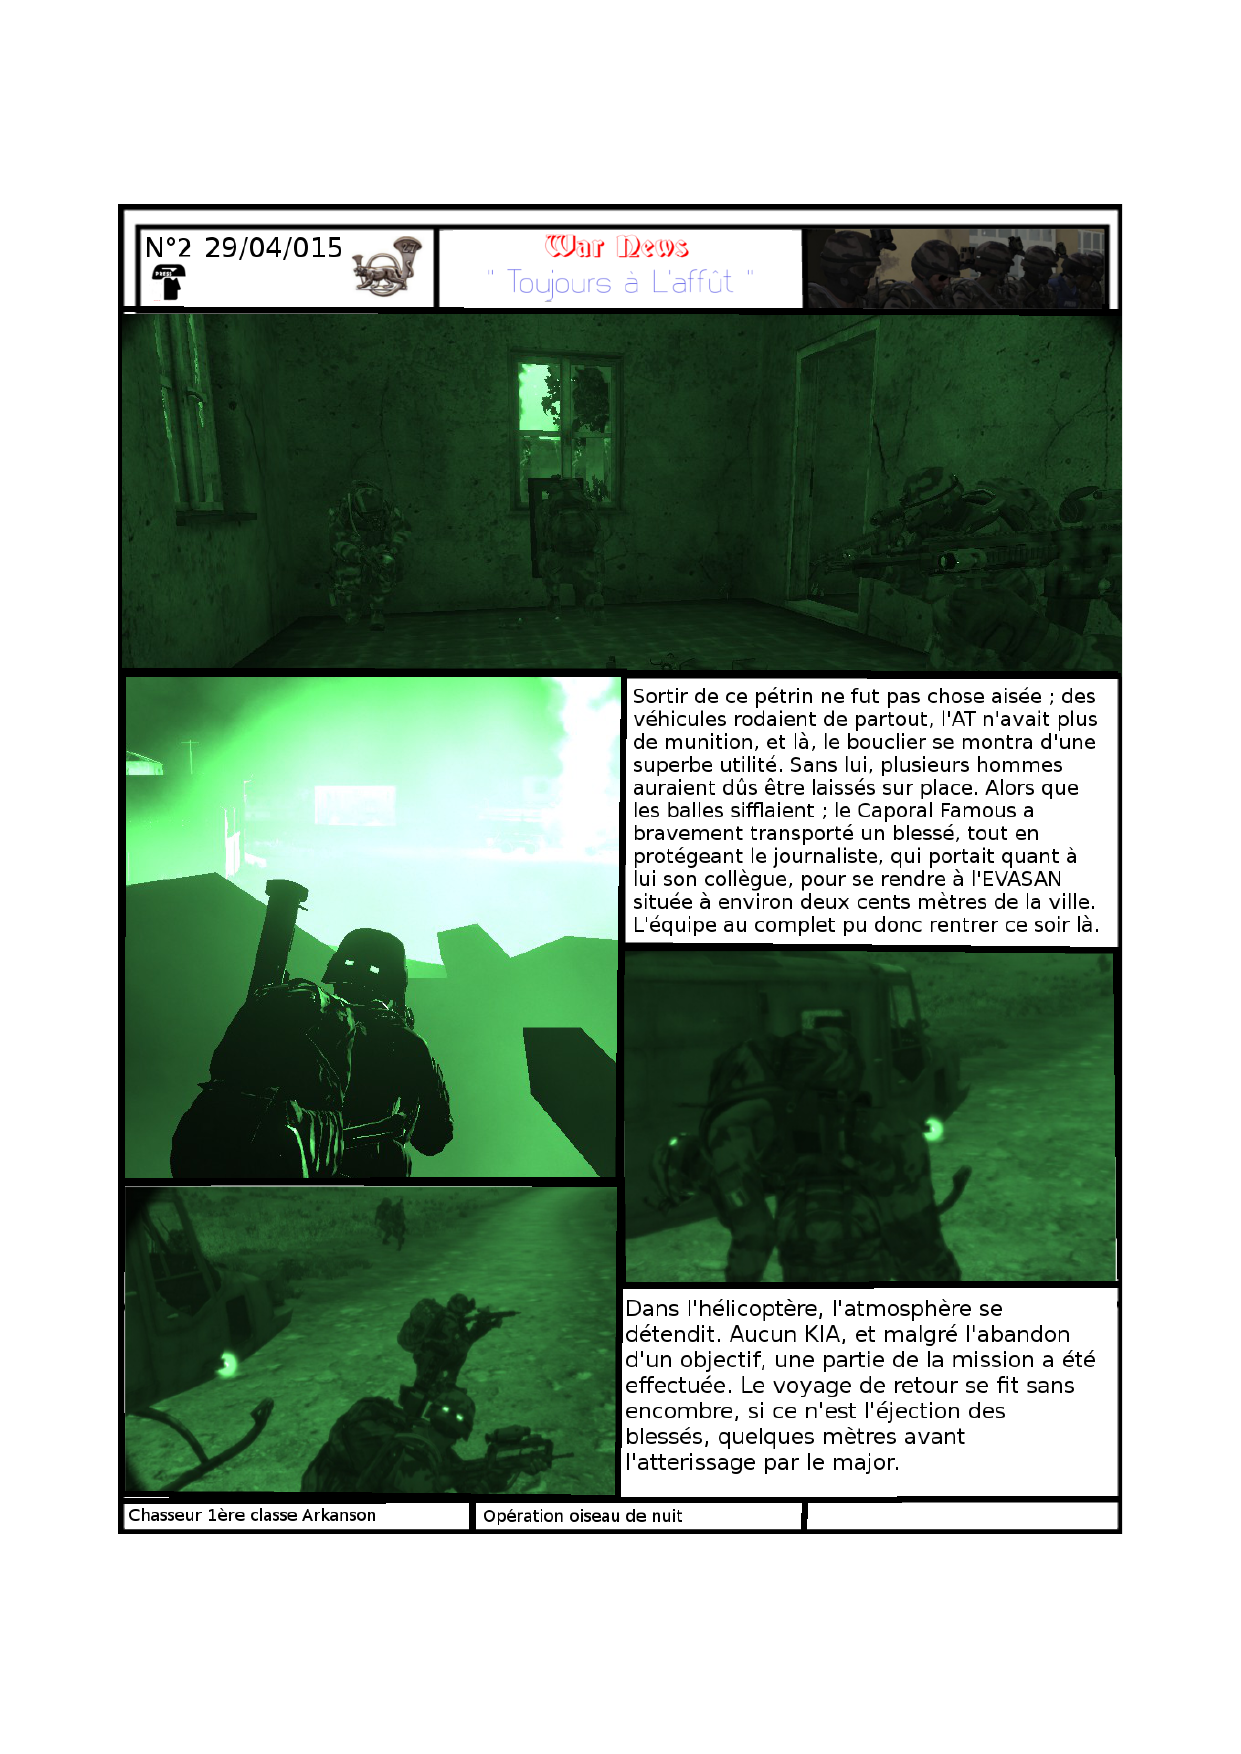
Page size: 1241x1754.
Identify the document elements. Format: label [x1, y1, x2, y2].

picture [118, 204, 1123, 1534]
